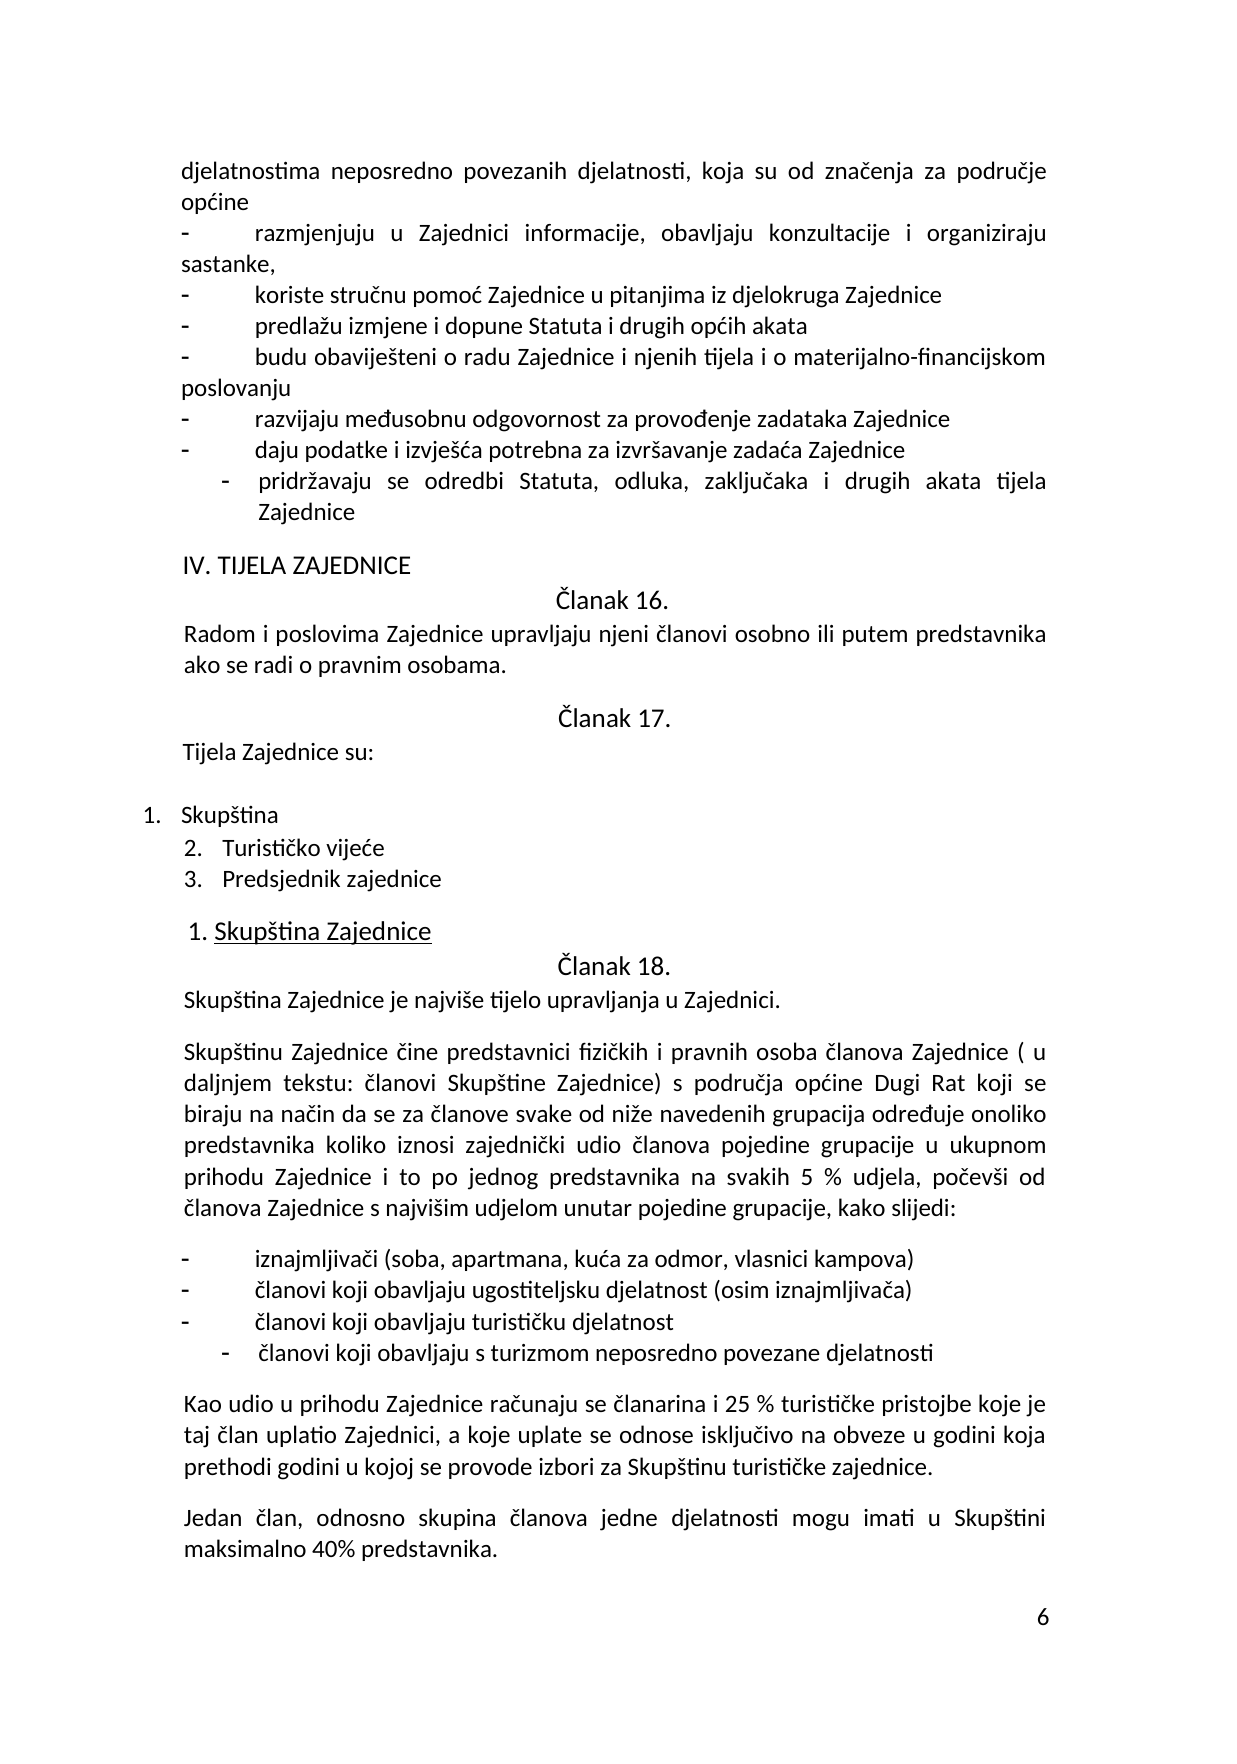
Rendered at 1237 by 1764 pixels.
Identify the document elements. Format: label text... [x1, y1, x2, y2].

text Članak 16. [206, 583, 1018, 616]
text Članak 17. Tijela Zajednice su: [182, 701, 719, 767]
list Predsjednik zajednice [184, 863, 1048, 893]
list članovi koji obavljaju ugostiteljsku djelatnost (osim iznajmljivača) [181, 1274, 1048, 1305]
list Turističko vijeće [184, 832, 1048, 862]
list daju podatke i izvješća potrebna za izvršavanje zadaća Zajednice [181, 434, 1048, 465]
text Skupština Zajednice je najviše tijelo upravljanja u Zajednici. [184, 984, 1048, 1015]
list članovi koji obavljaju s turizmom neposredno povezane djelatnosti [221, 1337, 1048, 1367]
list djelatnostima neposredno povezanih djelatnosti, koja su od značenja za područje općine [181, 155, 1048, 217]
subtitle 1. Skupština Zajednice [187, 914, 1052, 948]
list koriste stručnu pomoć Zajednice u pitanjima iz djelokruga Zajednice [181, 279, 1048, 310]
text Jedan član, odnosno skupina članova jedne djelatnosti mogu imati u Skupštini maksimalno 40% predstavnika. [184, 1502, 1048, 1564]
list razmjenjuju u Zajednici informacije, obavljaju konzultacije i organiziraju sastanke, [181, 217, 1048, 279]
list pridržavaju se odredbi Statuta, odluka, zaključaka i drugih akata tijela Zajednice [221, 466, 1048, 527]
text Kao udio u prihodu Zajednice računaju se članarina i 25 % turističke pristojbe koje je taj član uplatio Zajednici, a koje uplate se odnose isključivo na obveze u godini koja prethodi godini u kojoj se provode izbori za Skupštinu turističke zajednice. [184, 1388, 1048, 1481]
list članovi koji obavljaju turističku djelatnost [181, 1306, 1048, 1336]
text IV. TIJELA ZAJEDNICE [182, 548, 1052, 581]
text Članak 18. [206, 949, 1022, 983]
list iznajmljivači (soba, apartmana, kuća za odmor, vlasnici kampova) [181, 1243, 1048, 1274]
list predlažu izmjene i dopune Statuta i drugih općih akata [181, 310, 1048, 341]
text Radom i poslovima Zajednice upravljaju njeni članovi osobno ili putem predstavnika ako se radi o pravnim osobama. [184, 618, 1048, 680]
list razvijaju međusobnu odgovornost za provođenje zadataka Zajednice [181, 403, 1048, 434]
list Skupština [142, 799, 1048, 830]
list budu obaviješteni o radu Zajednice i njenih tijela i o materijalno-financijskom poslovanju [181, 341, 1048, 403]
text Skupštinu Zajednice čine predstavnici fizičkih i pravnih osoba članova Zajednice ( u daljnjem tekstu: članovi Skupštine Zajednice) s područja općine Dugi Rat koji se biraju na način da se za članove svake od niže navedenih grupacija određuje onoliko predstavnika koliko iznosi zajednički udio članova pojedine grupacije u ukupnom prihodu Zajednice i to po jednog predstavnika na svakih 5 % udjela, počevši od članova Zajednice s najvišim udjelom unutar pojedine grupacije, kako slijedi: [184, 1036, 1048, 1222]
